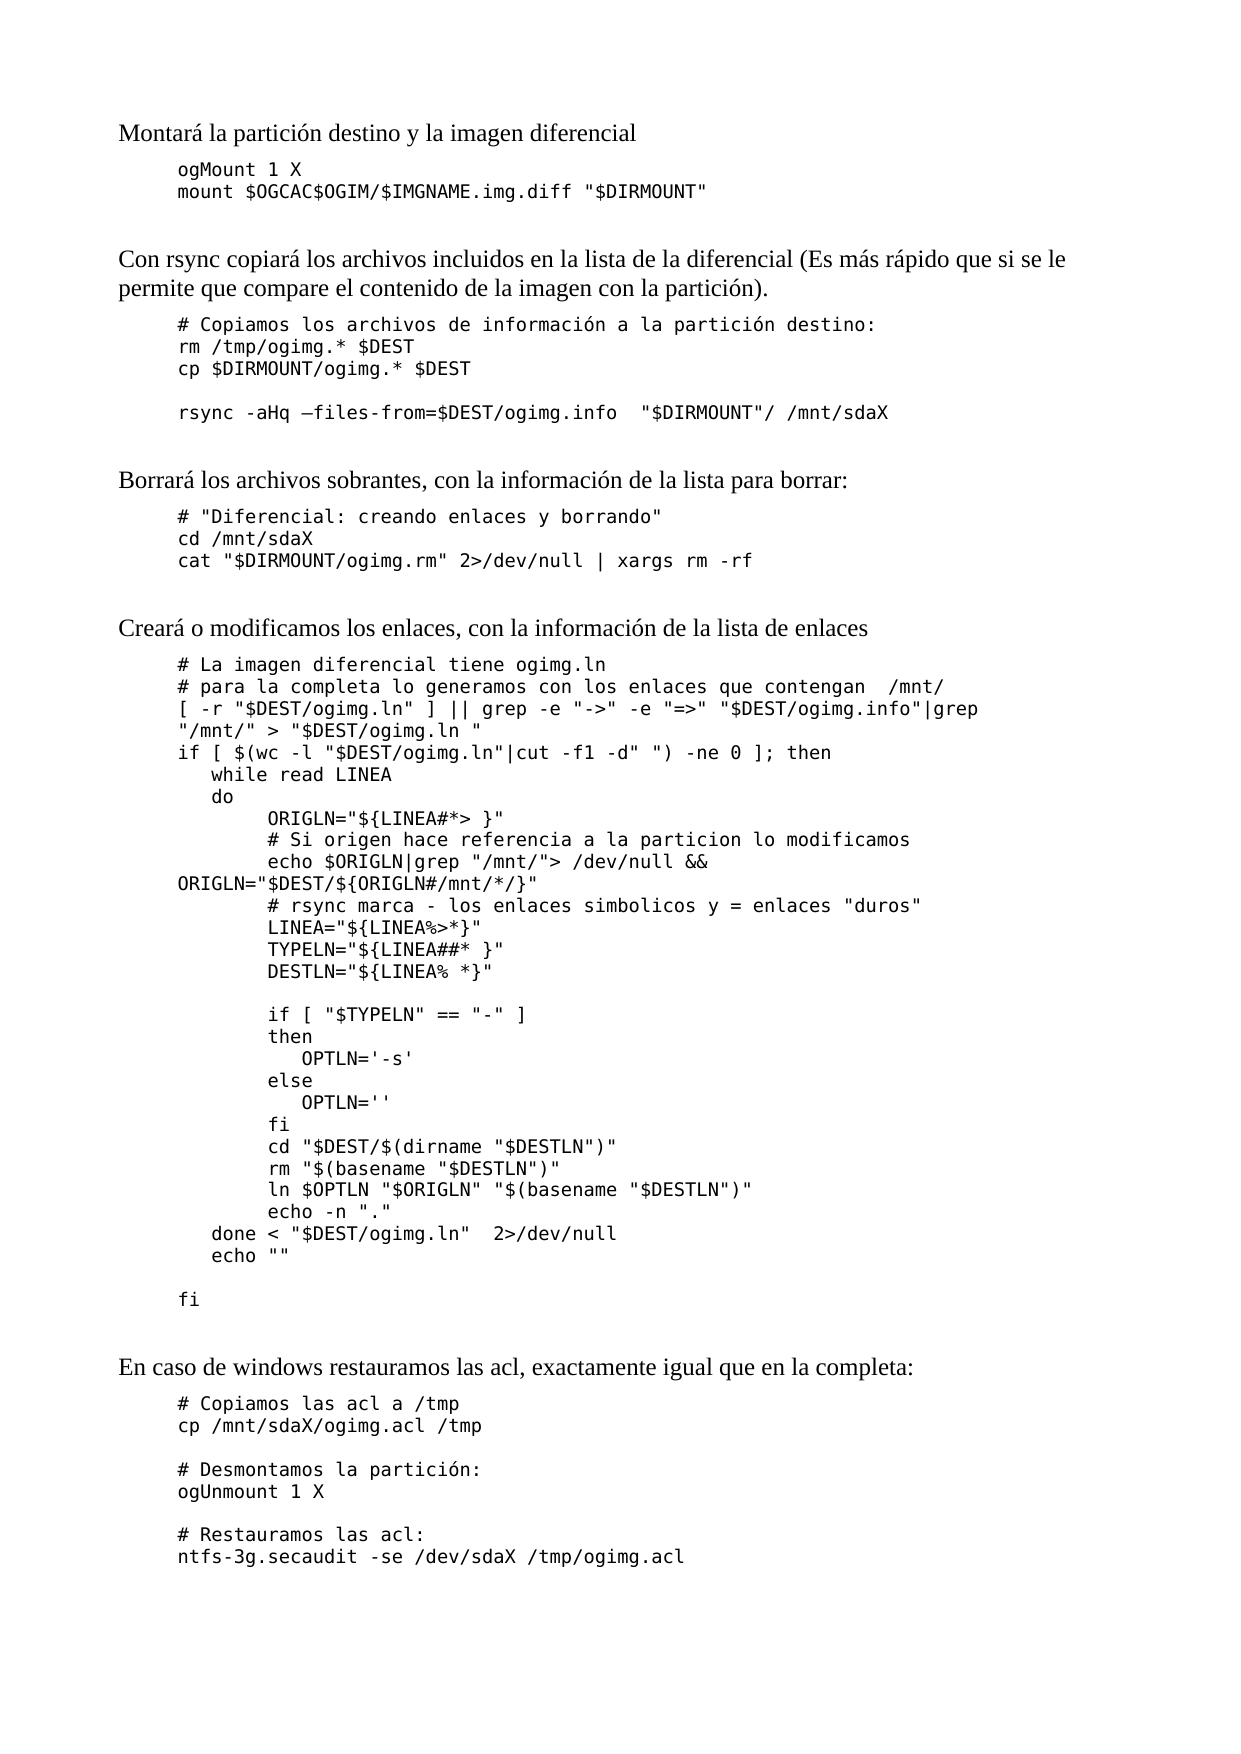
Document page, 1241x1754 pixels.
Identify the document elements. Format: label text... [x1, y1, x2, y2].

text Montará la partición destino y la imagen diferencial [118, 118, 1122, 147]
text # "Diferencial: creando enlaces y borrando" cd /mnt/sdaX cat "$DIRMOUNT/ogimg.rm" 2>/dev/null | xargs rm -rf [177, 506, 1063, 572]
text Con rsync copiará los archivos incluidos en la lista de la diferencial (Es más rápido que si se le permite que compare el contenido de la imagen con la partición). [118, 244, 1122, 302]
text # Copiamos los archivos de información a la partición destino: rm /tmp/ogimg.* $DEST cp $DIRMOUNT/ogimg.* $DEST rsync -aHq –files-from=$DEST/ogimg.info "$DIRMOUNT"/ /mnt/sdaX [177, 314, 1063, 424]
text Creará o modificamos los enlaces, con la información de la lista de enlaces [118, 613, 1122, 642]
text Borrará los archivos sobrantes, con la información de la lista para borrar: [118, 465, 1122, 494]
text ogMount 1 X mount $OGCAC$OGIM/$IMGNAME.img.diff "$DIRMOUNT" [177, 159, 1063, 203]
text # Copiamos las acl a /tmp cp /mnt/sdaX/ogimg.acl /tmp # Desmontamos la partición: ogUnmount 1 X # Restauramos las acl: ntfs-3g.secaudit -se /dev/sdaX /tmp/ogimg.acl [177, 1393, 1063, 1568]
text En caso de windows restauramos las acl, exactamente igual que en la completa: [118, 1352, 1122, 1381]
text # La imagen diferencial tiene ogimg.ln # para la completa lo generamos con los enlaces que contengan /mnt/ [ -r "$DEST/ogimg.ln" ] || grep -e "->" -e "=>" "$DEST/ogimg.info"|grep "/mnt/" > "$DEST/ogimg.ln " if [ $(wc -l "$DEST/ogimg.ln"|cut -f1 -d" ") -ne 0 ]; then while read LINEA do ORIGLN="${LINEA#*> }" # Si origen hace referencia a la particion lo modificamos echo $ORIGLN|grep "/mnt/"> /dev/null && ORIGLN="$DEST/${ORIGLN#/mnt/*/}" # rsync marca - los enlaces simbolicos y = enlaces "duros" LINEA="${LINEA%>*}" TYPELN="${LINEA##* }" DESTLN="${LINEA% *}" if [ "$TYPELN" == "-" ] then OPTLN='-s' else OPTLN='' fi cd "$DEST/$(dirname "$DESTLN")" rm "$(basename "$DESTLN")" ln $OPTLN "$ORIGLN" "$(basename "$DESTLN")" echo -n "." done < "$DEST/ogimg.ln" 2>/dev/null echo "" fi [177, 654, 1063, 1311]
